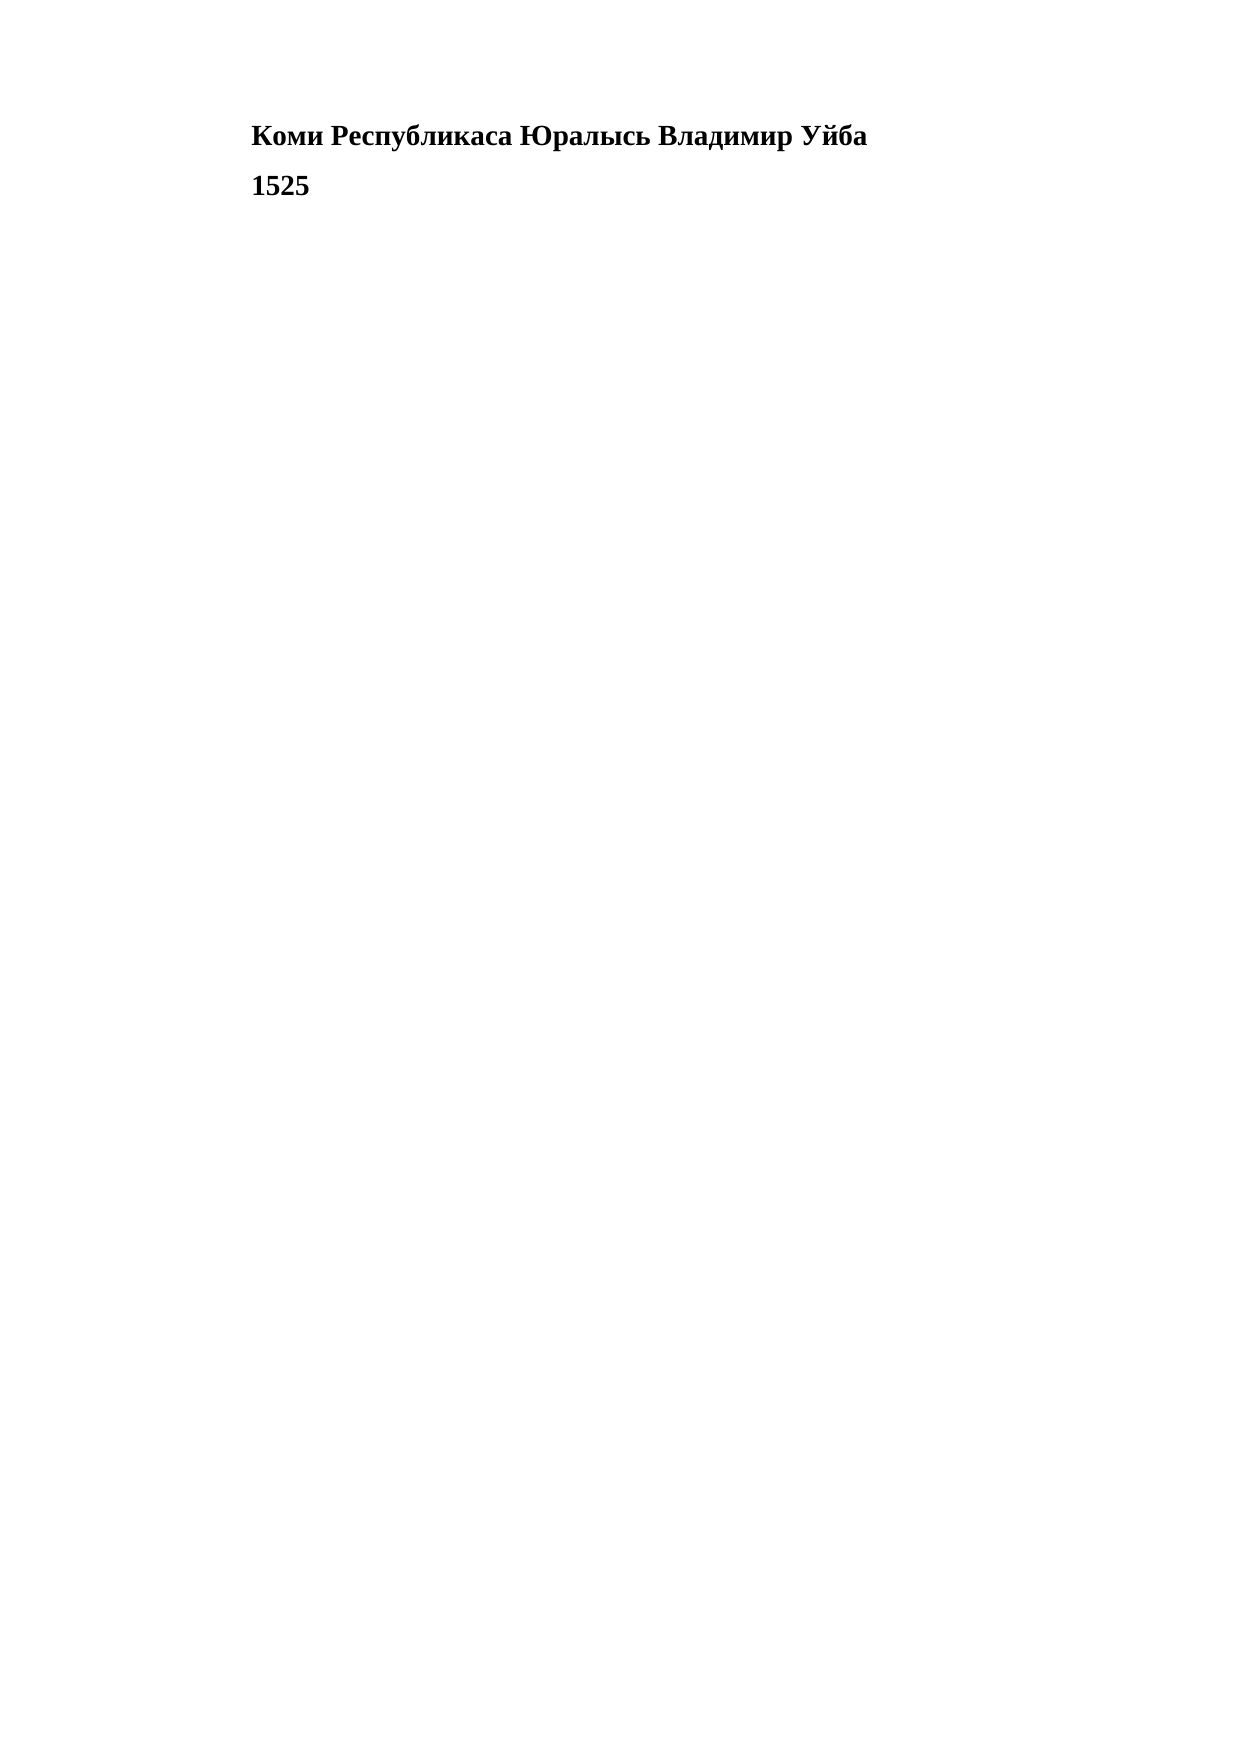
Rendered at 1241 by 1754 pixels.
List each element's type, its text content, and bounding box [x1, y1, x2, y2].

text 1525 [177, 168, 1122, 202]
text Коми Республикаса Юралысь Владимир Уйба [177, 118, 1122, 152]
